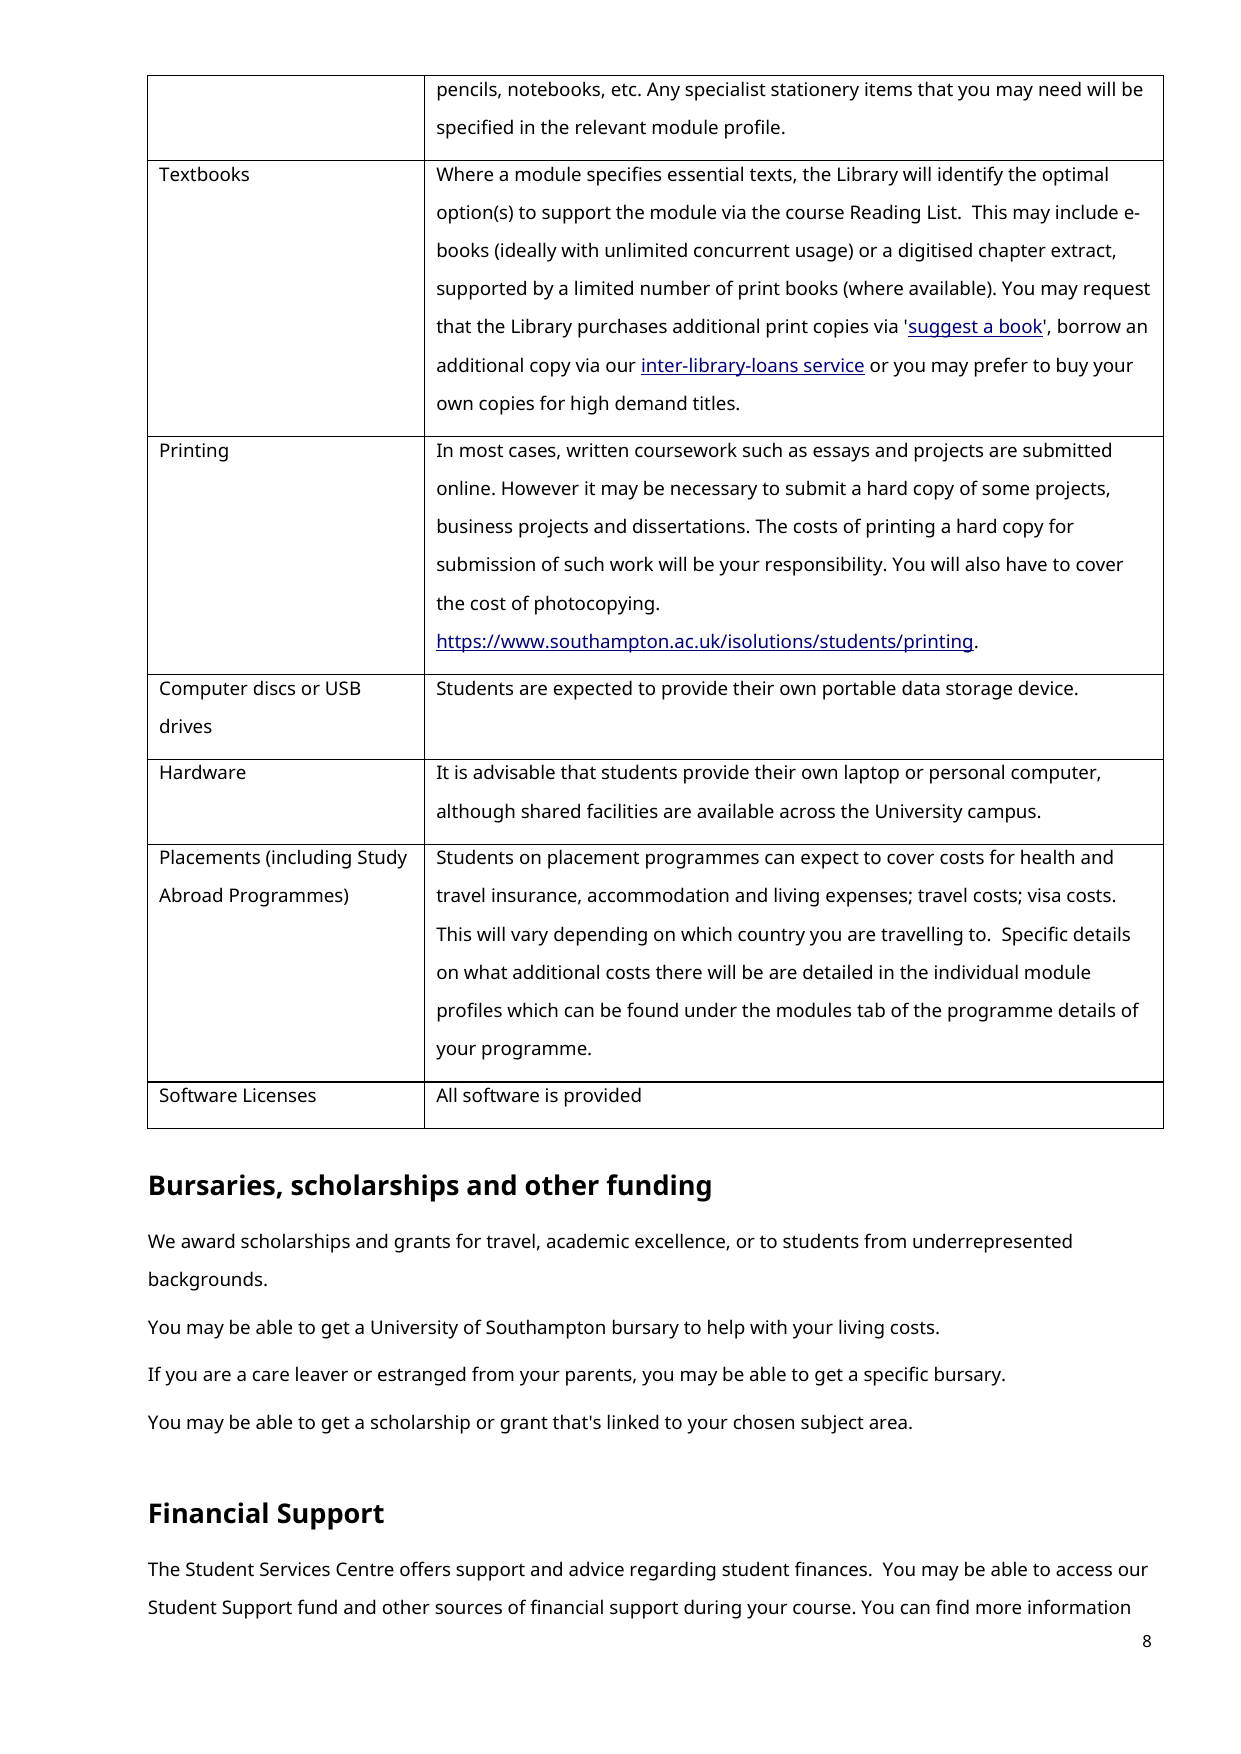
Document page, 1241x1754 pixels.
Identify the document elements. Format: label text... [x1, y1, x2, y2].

text If you are a care leaver or estranged from your parents, you may be able to get a specific bursary. [148, 1362, 1152, 1387]
table_cell Software Licenses [148, 1083, 424, 1128]
table_cell All software is provided [425, 1083, 1163, 1128]
table_cell It is advisable that students provide their own laptop or personal computer, although shared facilities are available across the University campus. [425, 760, 1163, 843]
table_cell Placements (including Study Abroad Programmes) [148, 845, 424, 1081]
table_cell Students are expected to provide their own portable data storage device. [425, 675, 1163, 759]
table_cell Where a module specifies essential texts, the Library will identify the optimal option(s) to support the module via the course Reading List. This may include e-books (ideally with unlimited concurrent usage) or a digitised chapter extract, supported by a limited number of print books (where available). You may request that the Library purchases additional print copies via 'suggest a book', borrow an additional copy via our inter-library-loans service or you may prefer to buy your own copies for high demand titles. [425, 161, 1163, 436]
subtitle Bursaries, scholarships and other funding [148, 1167, 1152, 1203]
table_cell [148, 76, 424, 160]
table_cell Hardware [148, 760, 424, 843]
subtitle Financial Support [148, 1494, 1152, 1531]
text The Student Services Centre offers support and advice regarding student finances. You may be able to access our Student Support fund and other sources of financial support during your course. You can find more information [148, 1556, 1152, 1619]
table_cell In most cases, written coursework such as essays and projects are submitted online. However it may be necessary to submit a hard copy of some projects, business projects and dissertations. The costs of printing a hard copy for submission of such work will be your responsibility. You will also have to cover the cost of photocopying. https://www.southampton.ac.uk/isolutions/students/printing. [425, 437, 1163, 674]
table_cell Students on placement programmes can expect to cover costs for health and travel insurance, accommodation and living expenses; travel costs; visa costs. This will vary depending on which country you are travelling to. Specific details on what additional costs there will be are detailed in the individual module profiles which can be found under the modules tab of the programme details of your programme. [425, 845, 1163, 1081]
table_cell Computer discs or USB drives [148, 675, 424, 759]
text You may be able to get a scholarship or grant that's linked to your chosen subject area. [148, 1409, 1152, 1435]
text We award scholarships and grants for travel, academic excellence, or to students from underrepresented backgrounds. [148, 1228, 1152, 1292]
table_cell Printing [148, 437, 424, 674]
table_cell pencils, notebooks, etc. Any specialist stationery items that you may need will be specified in the relevant module profile. [425, 76, 1163, 160]
text You may be able to get a University of Southampton bursary to help with your living costs. [148, 1314, 1152, 1339]
table_cell Textbooks [148, 161, 424, 436]
